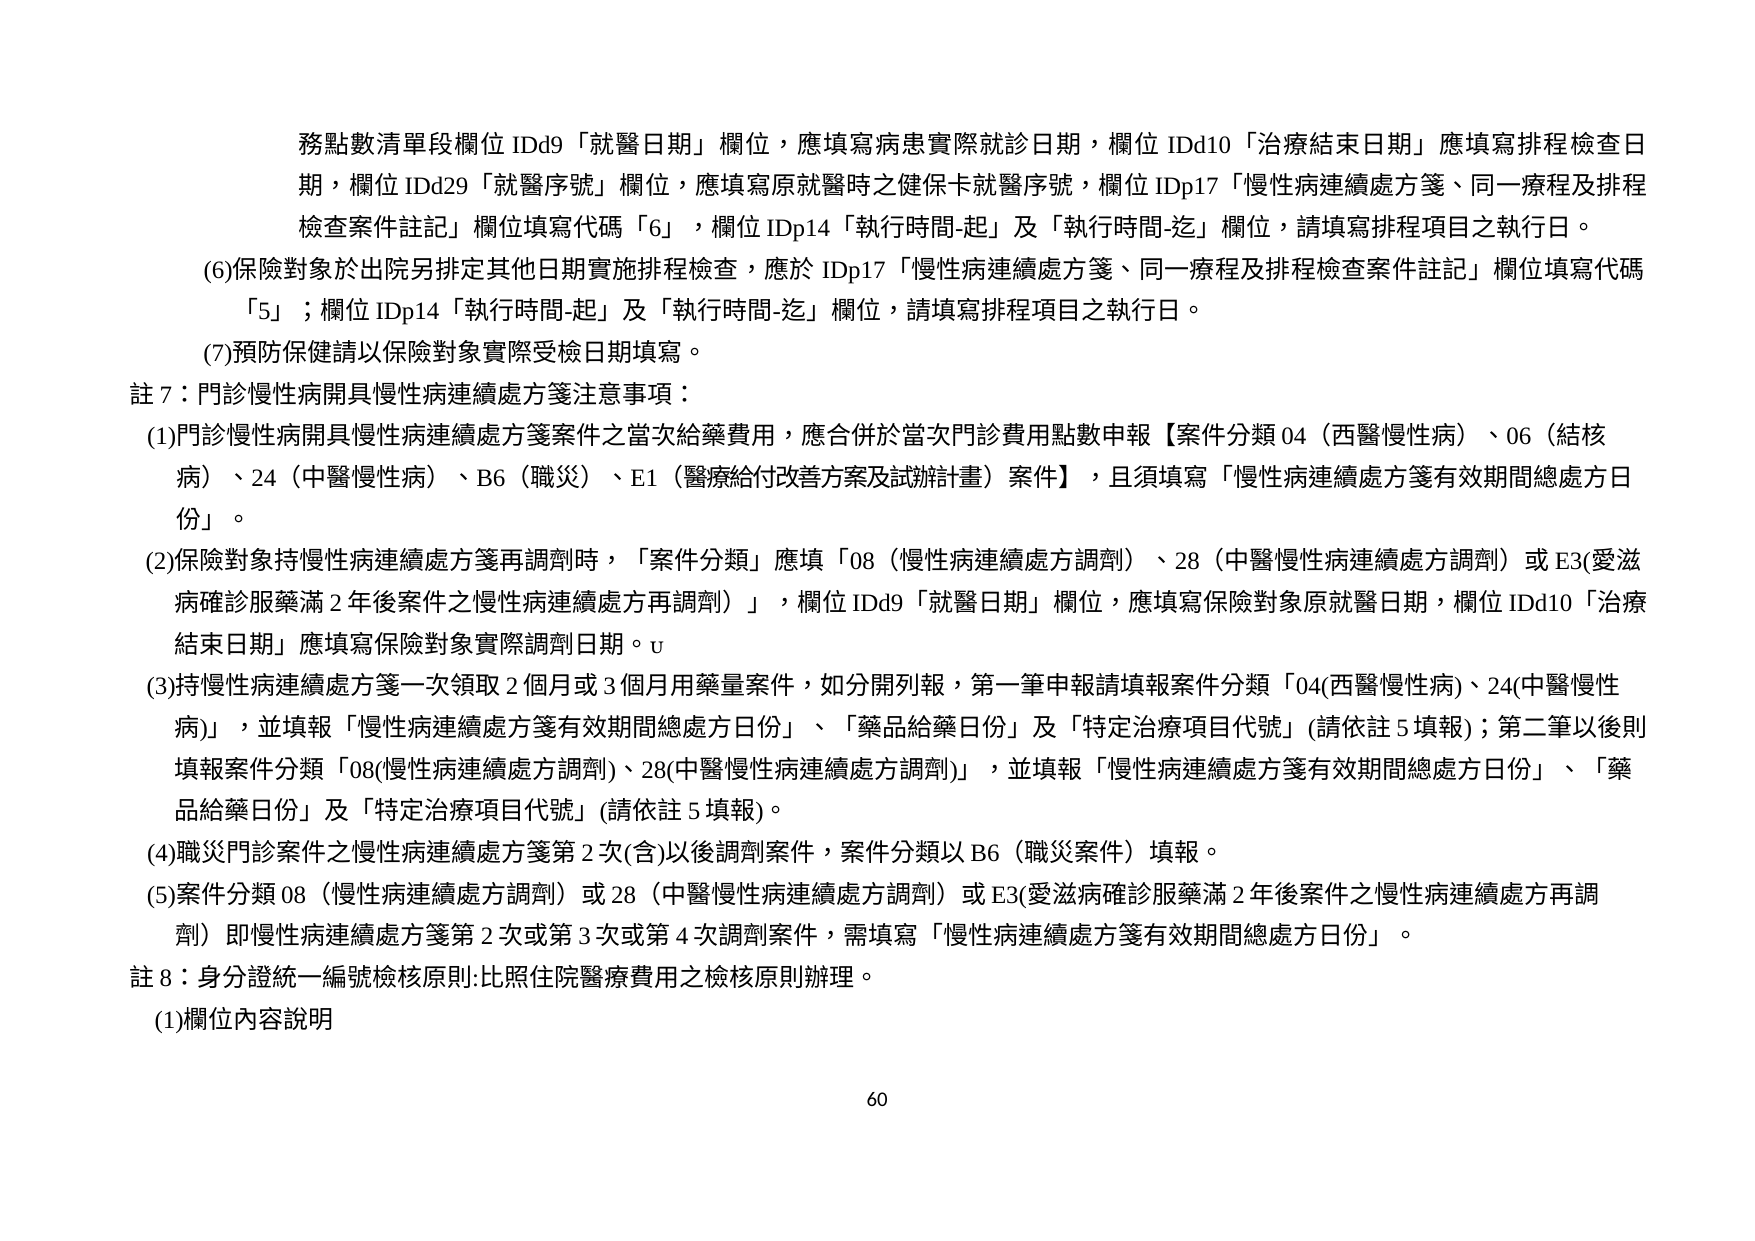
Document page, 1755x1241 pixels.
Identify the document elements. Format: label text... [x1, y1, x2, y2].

table_cell 務點數清單段欄位IDd9「就醫日期」欄位，應填寫病患實際就診日期，欄位IDd10「治療結束日期」應填寫排程檢查日期，欄位IDd29「就醫序號」欄位，應填寫原就醫時之健保卡就醫序號，欄位IDp17「慢性病連續處方箋、同一療程及排程檢查案件註記」欄位填寫代碼「6」，欄位IDp14「執行時間-起」及「執行時間-迄」欄位，請填寫排程項目之執行日。 (6)保險對象於出院另排定其他日期實施排程檢查，應於IDp17「慢性病連續處方箋、同一療程及排程檢查案件註記」欄位填寫代碼「5」；欄位IDp14「執行時間-起」及「執行時間-迄」欄位，請填寫排程項目之執行日。 (7)預防保健請以保險對象實際受檢日期填寫。 [118, 119, 1658, 369]
table_cell 註7：門診慢性病開具慢性病連續處方箋注意事項： (1)門診慢性病開具慢性病連續處方箋案件之當次給藥費用，應合併於當次門診費用點數申報【案件分類04（西醫慢性病）、06（結核病）、24（中醫慢性病）、B6（職災）、E1（醫療給付改善方案及試辦計畫）案件】，且須填寫「慢性病連續處方箋有效期間總處方日份」。 (2)保險對象持慢性病連續處方箋再調劑時，「案件分類」應填「08（慢性病連續處方調劑）、28（中醫慢性病連續處方調劑）或E3(愛滋病確診服藥滿2年後案件之慢性病連續處方再調劑）」，欄位IDd9「就醫日期」欄位，應填寫保險對象原就醫日期，欄位IDd10「治療結束日期」應填寫保險對象實際調劑日期。 [118, 369, 1658, 660]
table_cell (3)持慢性病連續處方箋一次領取2個月或3個月用藥量案件，如分開列報，第一筆申報請填報案件分類「04(西醫慢性病)、24(中醫慢性病)」，並填報「慢性病連續處方箋有效期間總處方日份」、「藥品給藥日份」及「特定治療項目代號」(請依註5填報)；第二筆以後則填報案件分類「08(慢性病連續處方調劑)、28(中醫慢性病連續處方調劑)」，並填報「慢性病連續處方箋有效期間總處方日份」、「藥品給藥日份」及「特定治療項目代號」(請依註5填報)。 (4)職災門診案件之慢性病連續處方箋第2次(含)以後調劑案件，案件分類以B6（職災案件）填報。 (5)案件分類08（慢性病連續處方調劑）或28（中醫慢性病連續處方調劑）或E3(愛滋病確診服藥滿2年後案件之慢性病連續處方再調劑）即慢性病連續處方箋第2次或第3次或第4次調劑案件，需填寫「慢性病連續處方箋有效期間總處方日份」。 註8：身分證統一編號檢核原則:比照住院醫療費用之檢核原則辦理。 (1)欄位內容說明 [118, 660, 1658, 1035]
